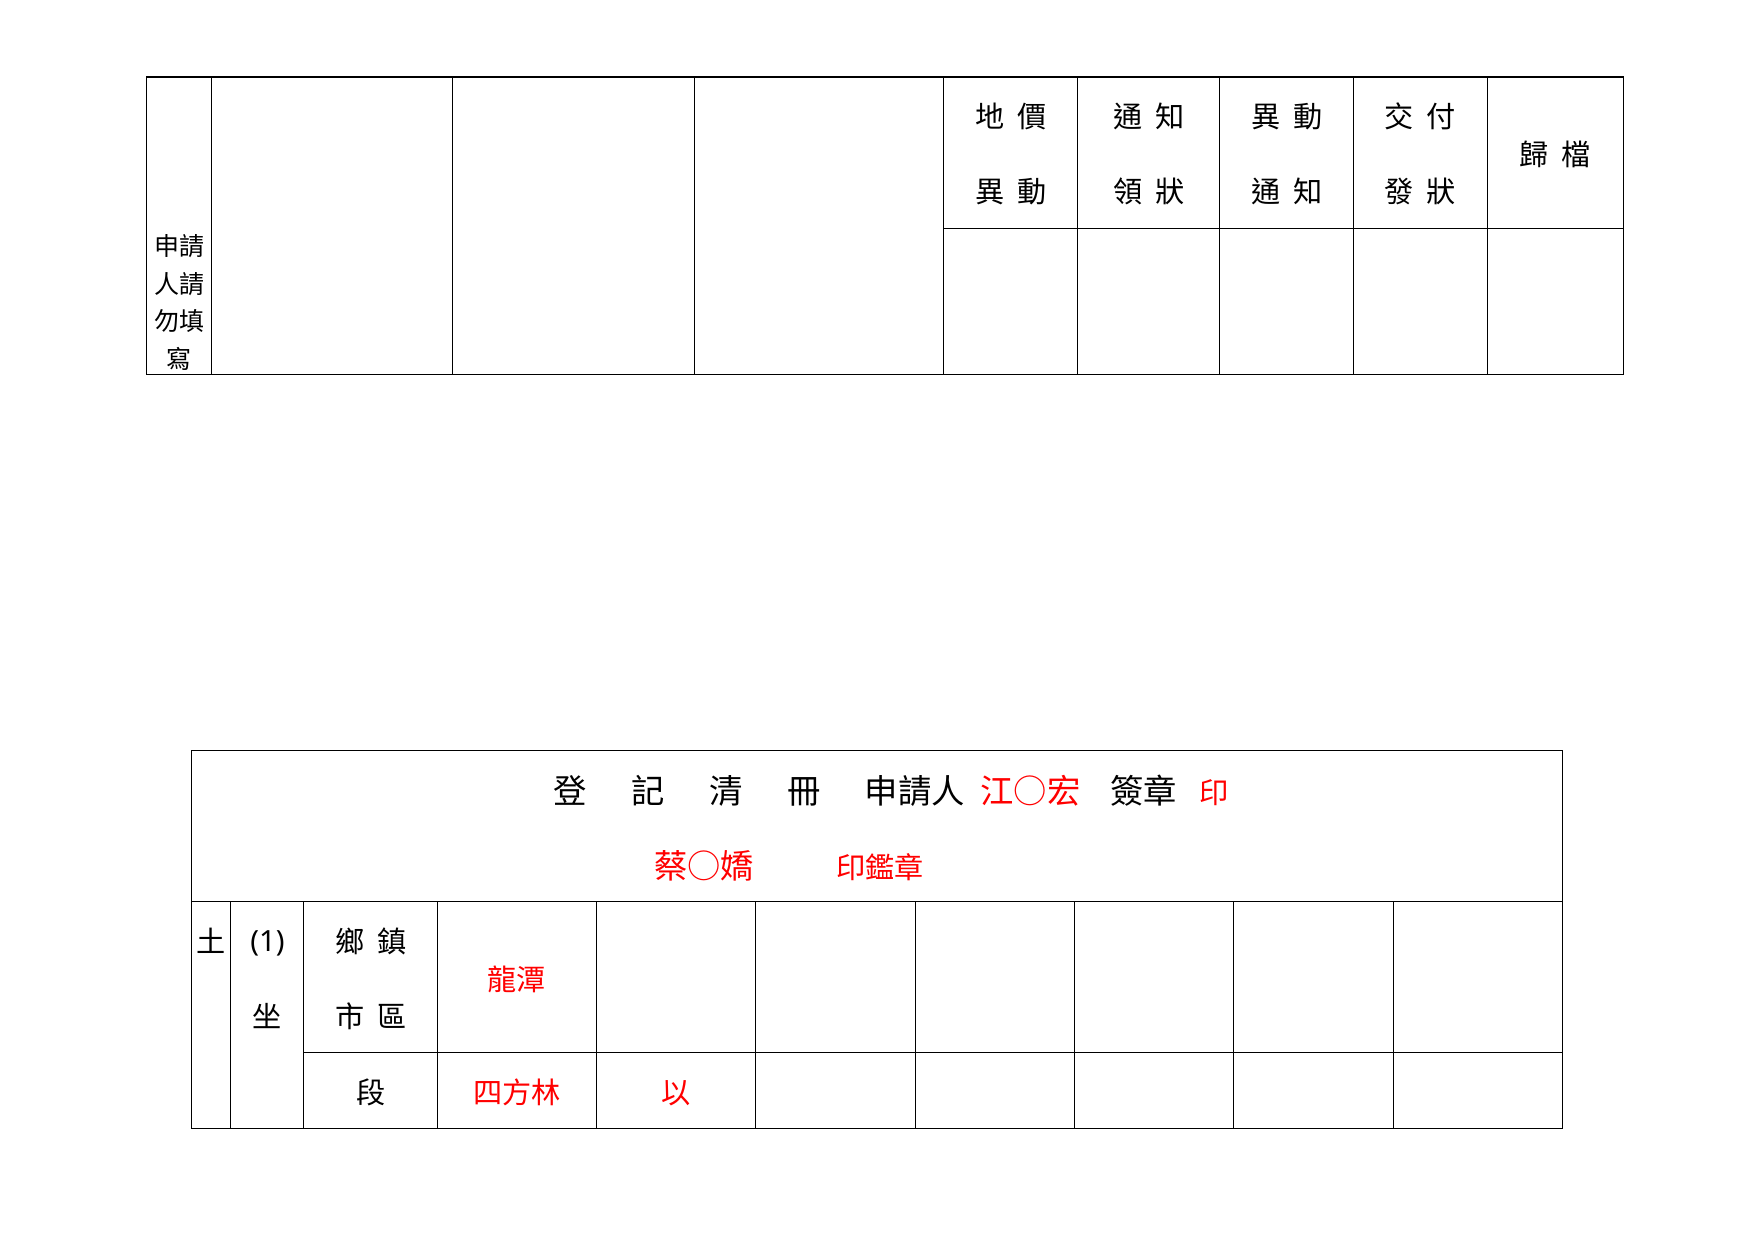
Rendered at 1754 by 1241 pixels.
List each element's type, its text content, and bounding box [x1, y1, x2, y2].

table_cell [1078, 229, 1219, 374]
table_cell 段 [304, 1053, 437, 1128]
table_cell (1) 坐 落 [231, 902, 303, 1128]
table_cell 交 付 發 狀 [1354, 78, 1487, 227]
table_cell 通 知 領 狀 [1078, 78, 1219, 227]
table_cell [756, 902, 915, 1052]
table_cell [1234, 902, 1393, 1052]
table_cell 以 [597, 1053, 755, 1128]
table_cell [1394, 902, 1562, 1052]
table_cell [597, 902, 755, 1052]
table_cell 龍潭 [438, 902, 596, 1052]
table_cell [1075, 1053, 1233, 1128]
table_header 登 記 清 冊 申請人 江○宏 簽章 印 蔡○嬌 印鑑章 [192, 751, 1562, 901]
table_cell 鄉 鎮 市 區 [304, 902, 437, 1052]
table_cell 地 價 異 動 [944, 78, 1077, 227]
table_cell [453, 78, 694, 374]
table_cell 異 動 通 知 [1220, 78, 1353, 227]
table_cell [1394, 1053, 1562, 1128]
table_cell [695, 78, 943, 374]
table_cell [756, 1053, 915, 1128]
table_cell 土 地 標 示 [192, 902, 230, 1128]
table_cell [1354, 229, 1487, 374]
table_cell [212, 78, 452, 374]
table_cell [1234, 1053, 1393, 1128]
table_cell 本案處理經過情形︵ 以下各欄 申請人請勿填寫 ︶ [147, 78, 211, 374]
table_cell [1220, 229, 1353, 374]
table_cell [916, 902, 1074, 1052]
table_cell [944, 229, 1077, 374]
table_cell 歸 檔 [1488, 78, 1623, 227]
table_cell [1075, 902, 1233, 1052]
table_cell [1488, 229, 1623, 374]
table_cell 四方林 [438, 1053, 596, 1128]
table_cell [916, 1053, 1074, 1128]
